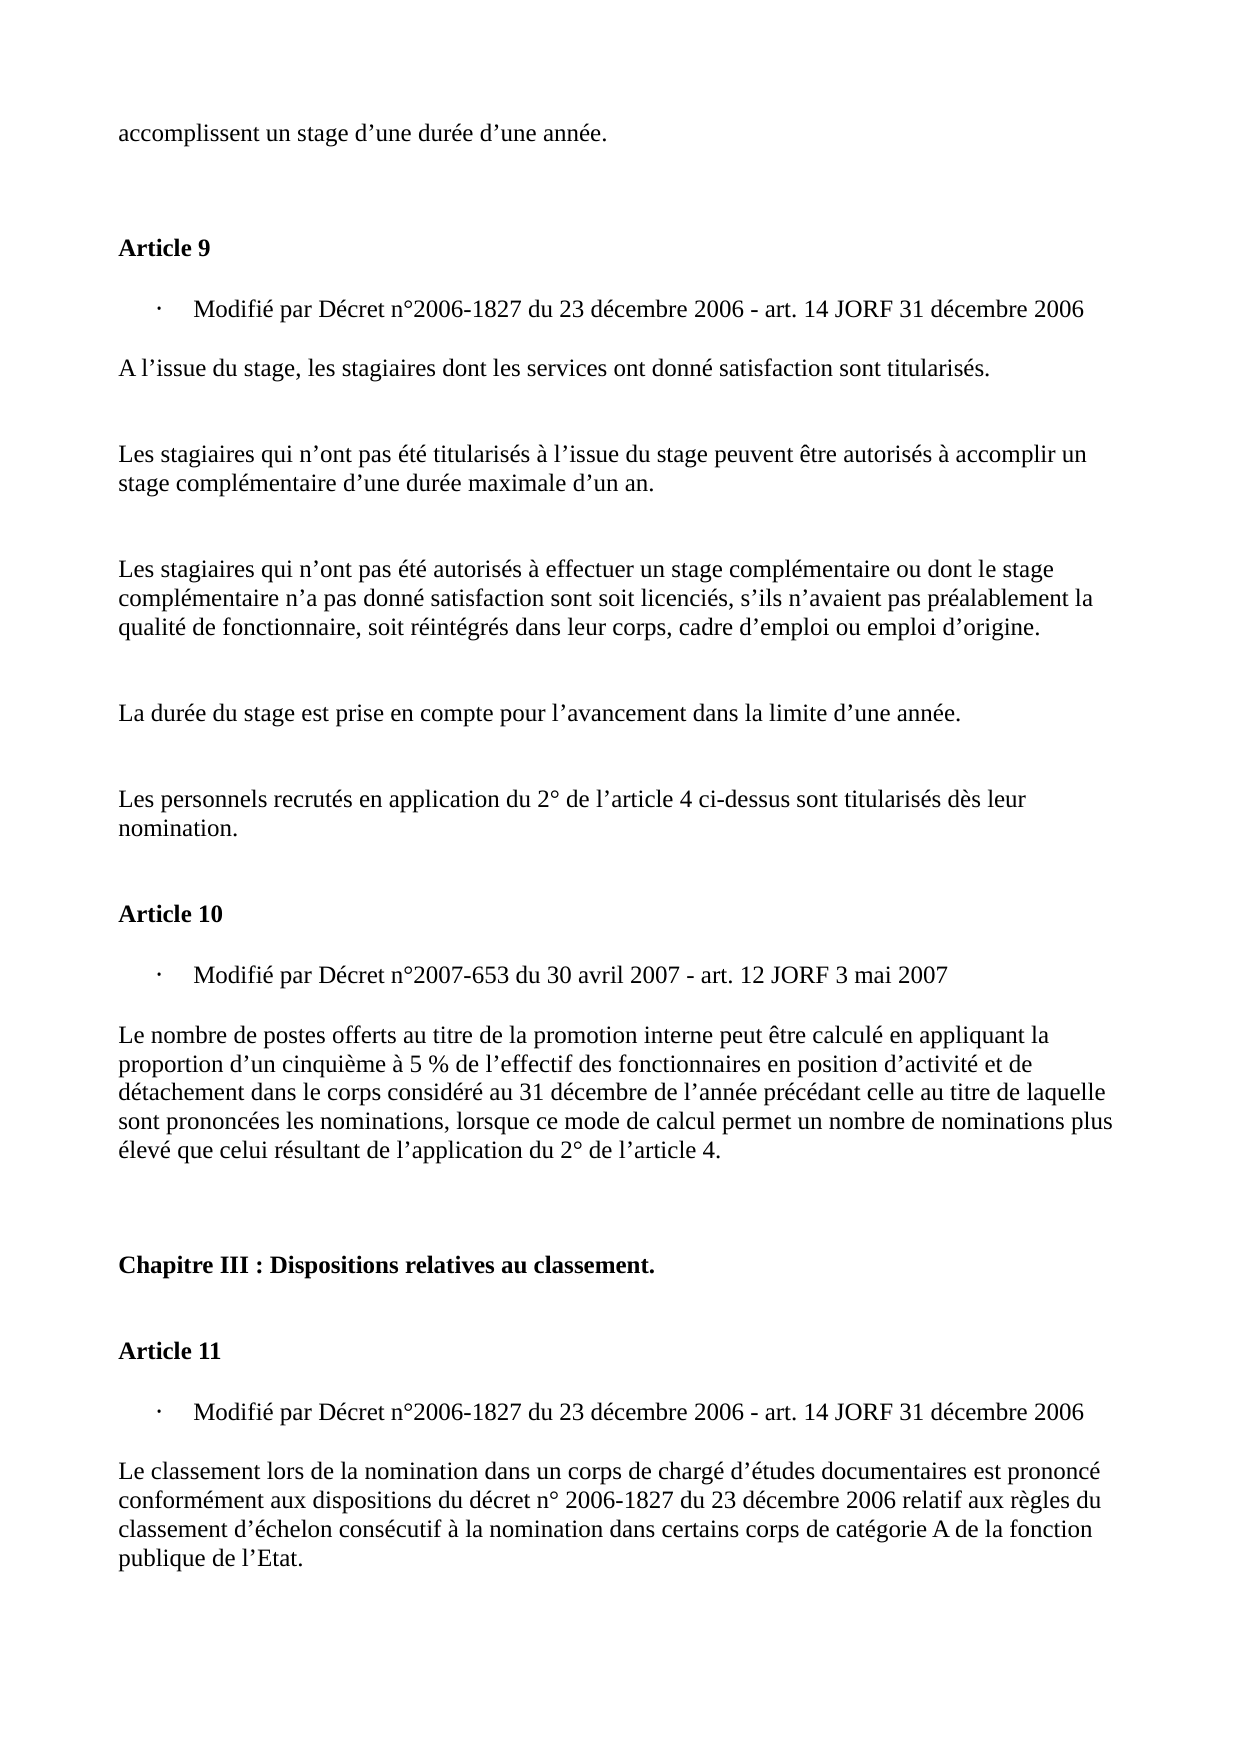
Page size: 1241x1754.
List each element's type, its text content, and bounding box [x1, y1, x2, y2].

text La durée du stage est prise en compte pour l’avancement dans la limite d’une année. [118, 698, 1122, 727]
text A l’issue du stage, les stagiaires dont les services ont donné satisfaction sont titularisés. [118, 353, 1122, 382]
list Modifié par Décret n°2007-653 du 30 avril 2007 - art. 12 JORF 3 mai 2007 [156, 957, 1122, 991]
text Chapitre III : Dispositions relatives au classement. [118, 1250, 1122, 1279]
text Article 11 [118, 1336, 1122, 1365]
text Les personnels recrutés en application du 2° de l’article 4 ci-dessus sont titularisés dès leur nomination. [118, 784, 1122, 842]
list Modifié par Décret n°2006-1827 du 23 décembre 2006 - art. 14 JORF 31 décembre 2006 [156, 1394, 1122, 1428]
text Les stagiaires qui n’ont pas été titularisés à l’issue du stage peuvent être autorisés à accomplir un stage complémentaire d’une durée maximale d’un an. [118, 439, 1122, 497]
text accomplissent un stage d’une durée d’une année. [118, 118, 1122, 147]
text Article 9 [118, 233, 1122, 262]
text Les stagiaires qui n’ont pas été autorisés à effectuer un stage complémentaire ou dont le stage complémentaire n’a pas donné satisfaction sont soit licenciés, s’ils n’avaient pas préalablement la qualité de fonctionnaire, soit réintégrés dans leur corps, cadre d’emploi ou emploi d’origine. [118, 554, 1122, 641]
text Le classement lors de la nomination dans un corps de chargé d’études documentaires est prononcé conformément aux dispositions du décret n° 2006-1827 du 23 décembre 2006 relatif aux règles du classement d’échelon consécutif à la nomination dans certains corps de catégorie A de la fonction publique de l’Etat. [118, 1456, 1122, 1571]
list Modifié par Décret n°2006-1827 du 23 décembre 2006 - art. 14 JORF 31 décembre 2006 [156, 291, 1122, 324]
text Article 10 [118, 899, 1122, 928]
text Le nombre de postes offerts au titre de la promotion interne peut être calculé en appliquant la proportion d’un cinquième à 5 % de l’effectif des fonctionnaires en position d’activité et de détachement dans le corps considéré au 31 décembre de l’année précédant celle au titre de laquelle sont prononcées les nominations, lorsque ce mode de calcul permet un nombre de nominations plus élevé que celui résultant de l’application du 2° de l’article 4. [118, 1020, 1122, 1164]
